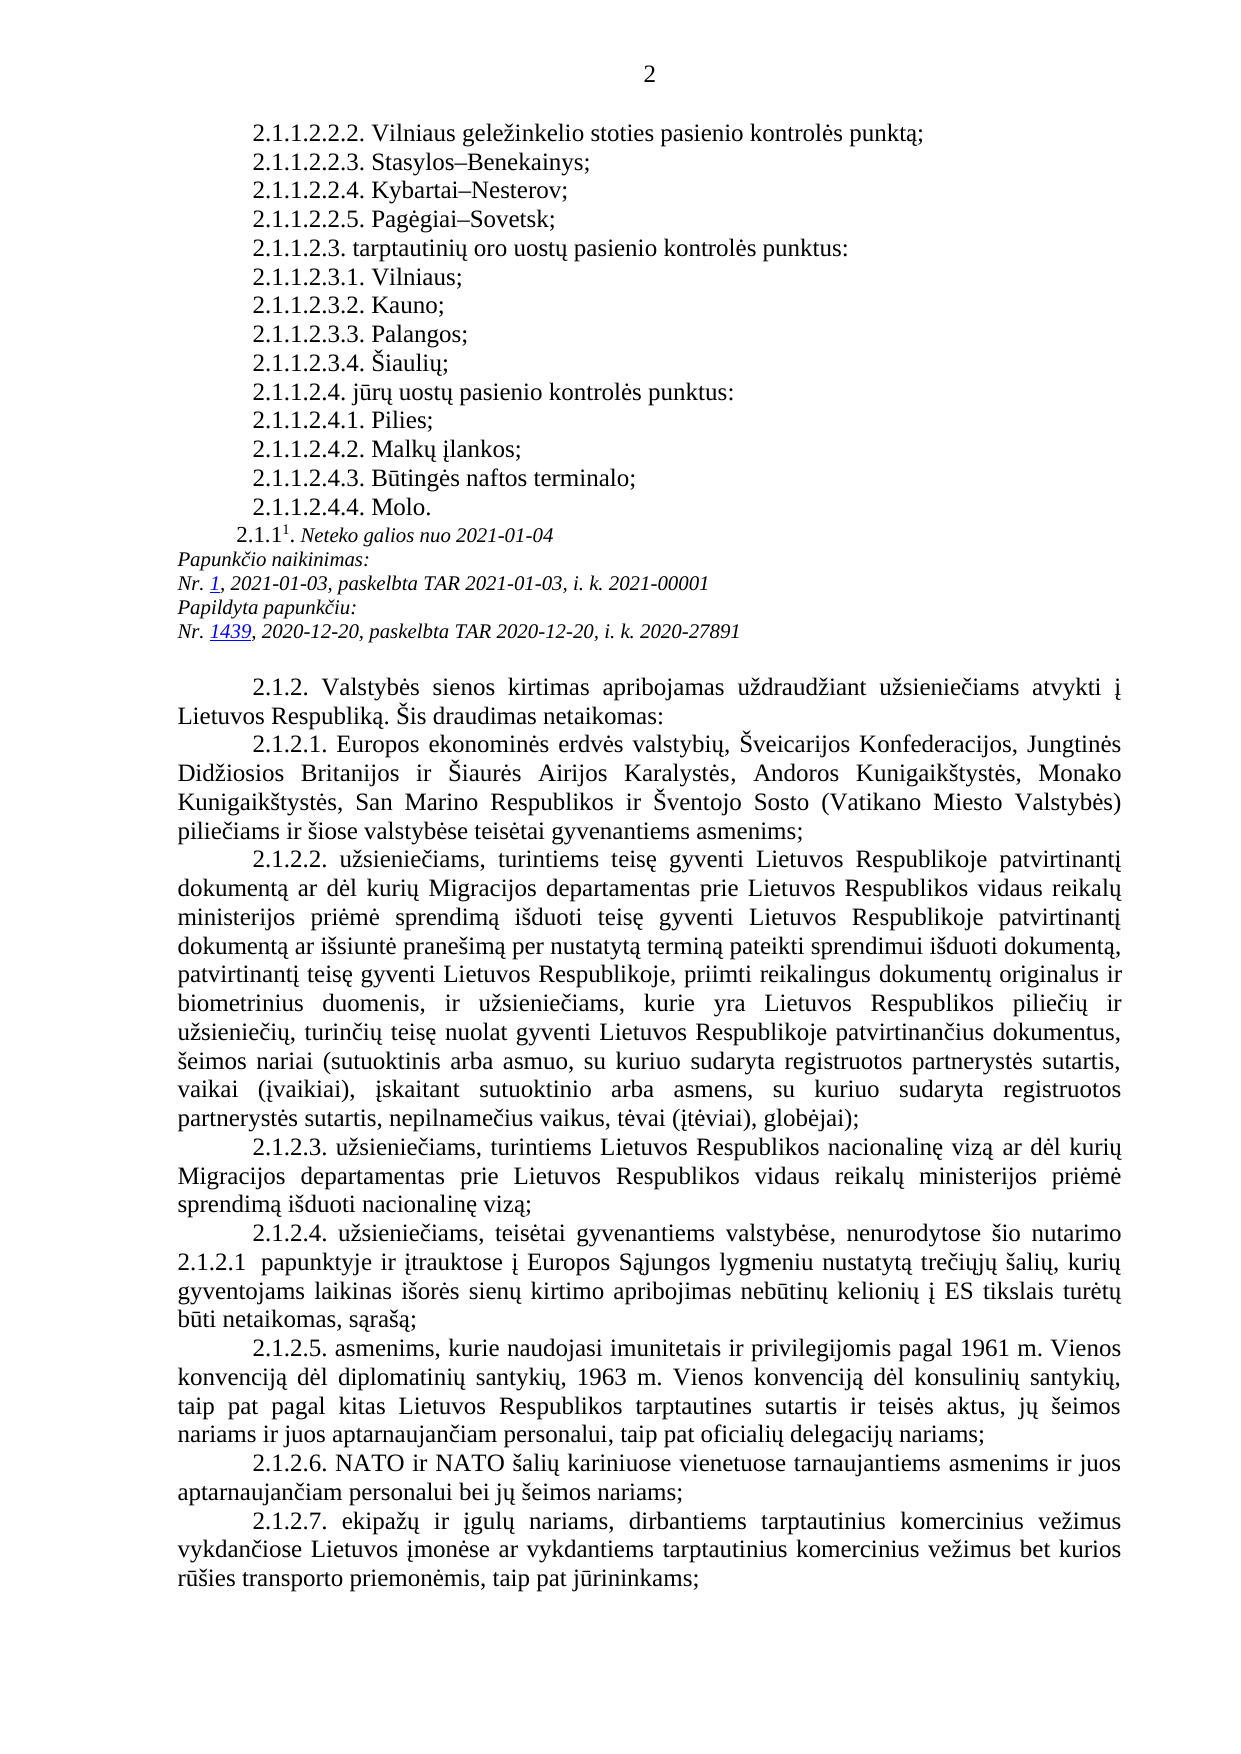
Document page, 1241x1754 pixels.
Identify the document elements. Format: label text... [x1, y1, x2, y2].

text 2.1.1.2.4.2. Malkų įlankos; [177, 434, 1122, 463]
text 2.1.1.2.2.2. Vilniaus geležinkelio stoties pasienio kontrolės punktą; [177, 118, 1122, 147]
text 2.1.11. Neteko galios nuo 2021-01-04 [177, 521, 1122, 547]
text 2.1.2.7. ekipažų ir įgulų nariams, dirbantiems tarptautinius komercinius vežimus vykdančiose Lietuvos įmonėse ar vykdantiems tarptautinius komercinius vežimus bet kurios rūšies transporto priemonėmis, taip pat jūrininkams; [177, 1506, 1122, 1592]
text 2.1.2.4. užsieniečiams, teisėtai gyvenantiems valstybėse, nenurodytose šio nutarimo 2.1.2.1 papunktyje ir įtrauktose į Europos Sąjungos lygmeniu nustatytą trečiųjų šalių, kurių gyventojams laikinas išorės sienų kirtimo apribojimas nebūtinų kelionių į ES tikslais turėtų būti netaikomas, sąrašą; [177, 1218, 1122, 1333]
text 2.1.2.6. NATO ir NATO šalių kariniuose vienetuose tarnaujantiems asmenims ir juos aptarnaujančiam personalui bei jų šeimos nariams; [177, 1448, 1122, 1506]
text 2.1.1.2.2.5. Pagėgiai–Sovetsk; [177, 204, 1122, 233]
text Nr. 1439, 2020-12-20, paskelbta TAR 2020-12-20, i. k. 2020-27891 [177, 619, 1122, 643]
text Nr. 1, 2021-01-03, paskelbta TAR 2021-01-03, i. k. 2021-00001 [177, 571, 1122, 595]
text 2.1.2.5. asmenims, kurie naudojasi imunitetais ir privilegijomis pagal 1961 m. Vienos konvenciją dėl diplomatinių santykių, 1963 m. Vienos konvenciją dėl konsulinių santykių, taip pat pagal kitas Lietuvos Respublikos tarptautines sutartis ir teisės aktus, jų šeimos nariams ir juos aptarnaujančiam personalui, taip pat oficialių delegacijų nariams; [177, 1333, 1122, 1448]
text Papunkčio naikinimas: [177, 547, 1122, 571]
text 2.1.2.3. užsieniečiams, turintiems Lietuvos Respublikos nacionalinę vizą ar dėl kurių Migracijos departamentas prie Lietuvos Respublikos vidaus reikalų ministerijos priėmė sprendimą išduoti nacionalinę vizą; [177, 1132, 1122, 1218]
text 2.1.1.2.3. tarptautinių oro uostų pasienio kontrolės punktus: [177, 233, 1122, 262]
text 2.1.1.2.2.4. Kybartai–Nesterov; [177, 176, 1122, 204]
text Papildyta papunkčiu: [177, 595, 1122, 619]
text 2.1.2.2. užsieniečiams, turintiems teisę gyventi Lietuvos Respublikoje patvirtinantį dokumentą ar dėl kurių Migracijos departamentas prie Lietuvos Respublikos vidaus reikalų ministerijos priėmė sprendimą išduoti teisę gyventi Lietuvos Respublikoje patvirtinantį dokumentą ar išsiuntė pranešimą per nustatytą terminą pateikti sprendimui išduoti dokumentą, patvirtinantį teisę gyventi Lietuvos Respublikoje, priimti reikalingus dokumentų originalus ir biometrinius duomenis, ir užsieniečiams, kurie yra Lietuvos Respublikos piliečių ir užsieniečių, turinčių teisę nuolat gyventi Lietuvos Respublikoje patvirtinančius dokumentus, šeimos nariai (sutuoktinis arba asmuo, su kuriuo sudaryta registruotos partnerystės sutartis, vaikai (įvaikiai), įskaitant sutuoktinio arba asmens, su kuriuo sudaryta registruotos partnerystės sutartis, nepilnamečius vaikus, tėvai (įtėviai), globėjai); [177, 844, 1122, 1132]
text 2.1.1.2.4.1. Pilies; [177, 406, 1122, 434]
text 2.1.1.2.4.4. Molo. [177, 492, 1122, 521]
text 2.1.1.2.3.2. Kauno; [177, 291, 1122, 319]
text 2.1.2. Valstybės sienos kirtimas apribojamas uždraudžiant užsieniečiams atvykti į Lietuvos Respubliką. Šis draudimas netaikomas: [177, 672, 1122, 729]
text 2.1.1.2.2.3. Stasylos–Benekainys; [177, 147, 1122, 176]
text 2.1.1.2.3.4. Šiaulių; [177, 348, 1122, 377]
text 2.1.1.2.3.3. Palangos; [177, 319, 1122, 348]
text 2.1.1.2.3.1. Vilniaus; [177, 262, 1122, 291]
text 2.1.1.2.4.3. Būtingės naftos terminalo; [177, 463, 1122, 492]
text 2.1.1.2.4. jūrų uostų pasienio kontrolės punktus: [177, 377, 1122, 406]
text 2.1.2.1. Europos ekonominės erdvės valstybių, Šveicarijos Konfederacijos, Jungtinės Didžiosios Britanijos ir Šiaurės Airijos Karalystės, Andoros Kunigaikštystės, Monako Kunigaikštystės, San Marino Respublikos ir Šventojo Sosto (Vatikano Miesto Valstybės) piliečiams ir šiose valstybėse teisėtai gyvenantiems asmenims; [177, 729, 1122, 844]
